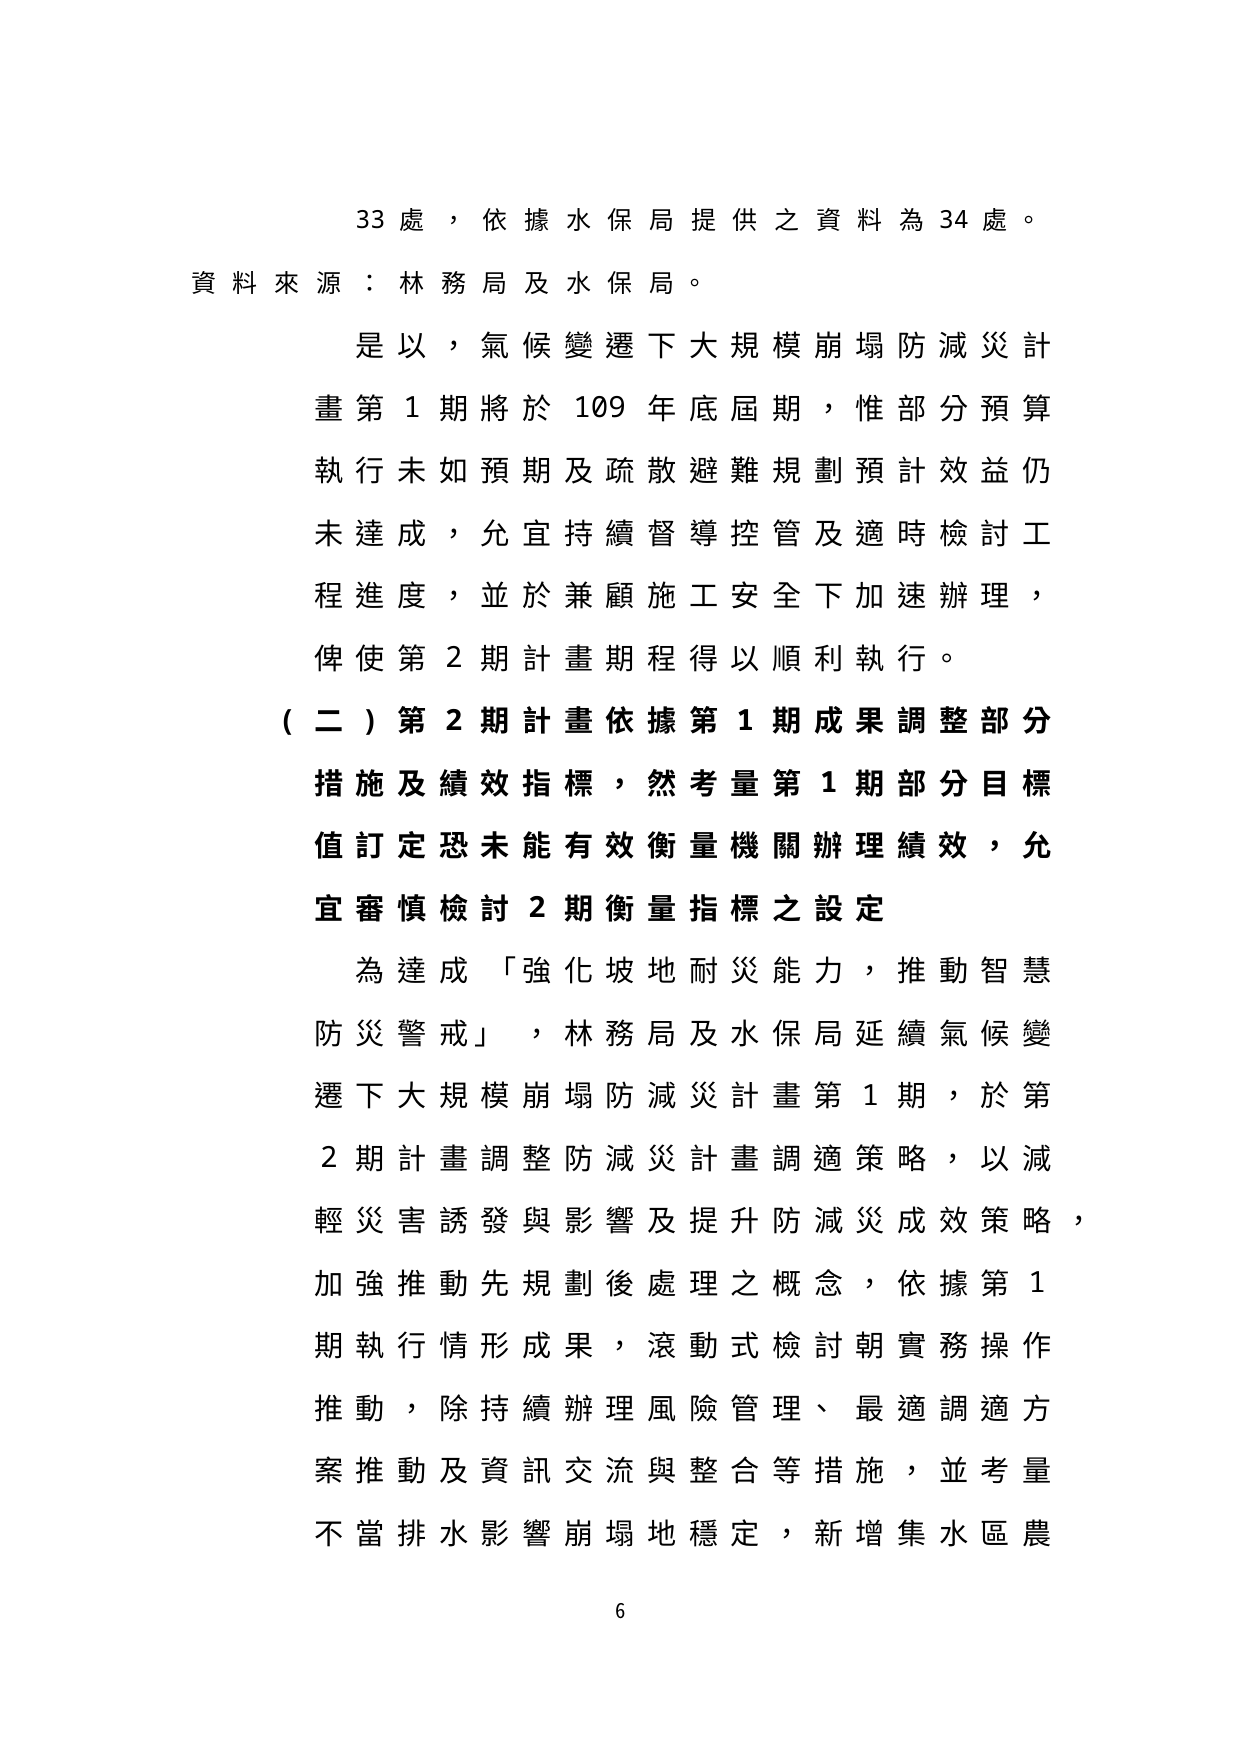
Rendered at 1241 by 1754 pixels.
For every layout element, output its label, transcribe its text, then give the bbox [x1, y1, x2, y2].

text 33處，依據水保局提供之資料為34處。 [307, 177, 1058, 240]
text (二)第2期計畫依據第1期成果調整部分措施及績效指標，然考量第1期部分目標值訂定恐未能有效衡量機關辦理績效，允宜審慎檢討2期衡量指標之設定 [242, 677, 1058, 927]
text 為達成「強化坡地耐災能力，推動智慧防災警戒」，林務局及水保局延續氣候變遷下大規模崩塌防減災計畫第1期，於第2期計畫調整防減災計畫調適策略，以減輕災害誘發與影響及提升防減災成效策略，加強推動先規劃後處理之概念，依據第1期執行情形成果，滾動式檢討朝實務操作推動，除持續辦理風險管理、最適調適方案推動及資訊交流與整合等措施，並考量不當排水影響崩塌地穩定，新增集水區農地水土保持評估與處理、防減災技術提升與改善及開發變異監測與土砂生產研究等措施，以補強第1期計畫執行過程中缺乏之項目。 [271, 927, 1058, 1552]
text 資料來源：林務局及水保局。 [183, 240, 1058, 302]
text 是以，氣候變遷下大規模崩塌防減災計畫第1期將於109年底屆期，惟部分預算執行未如預期及疏散避難規劃預計效益仍未達成，允宜持續督導控管及適時檢討工程進度，並於兼顧施工安全下加速辦理，俾使第2期計畫期程得以順利執行。 [271, 302, 1058, 677]
